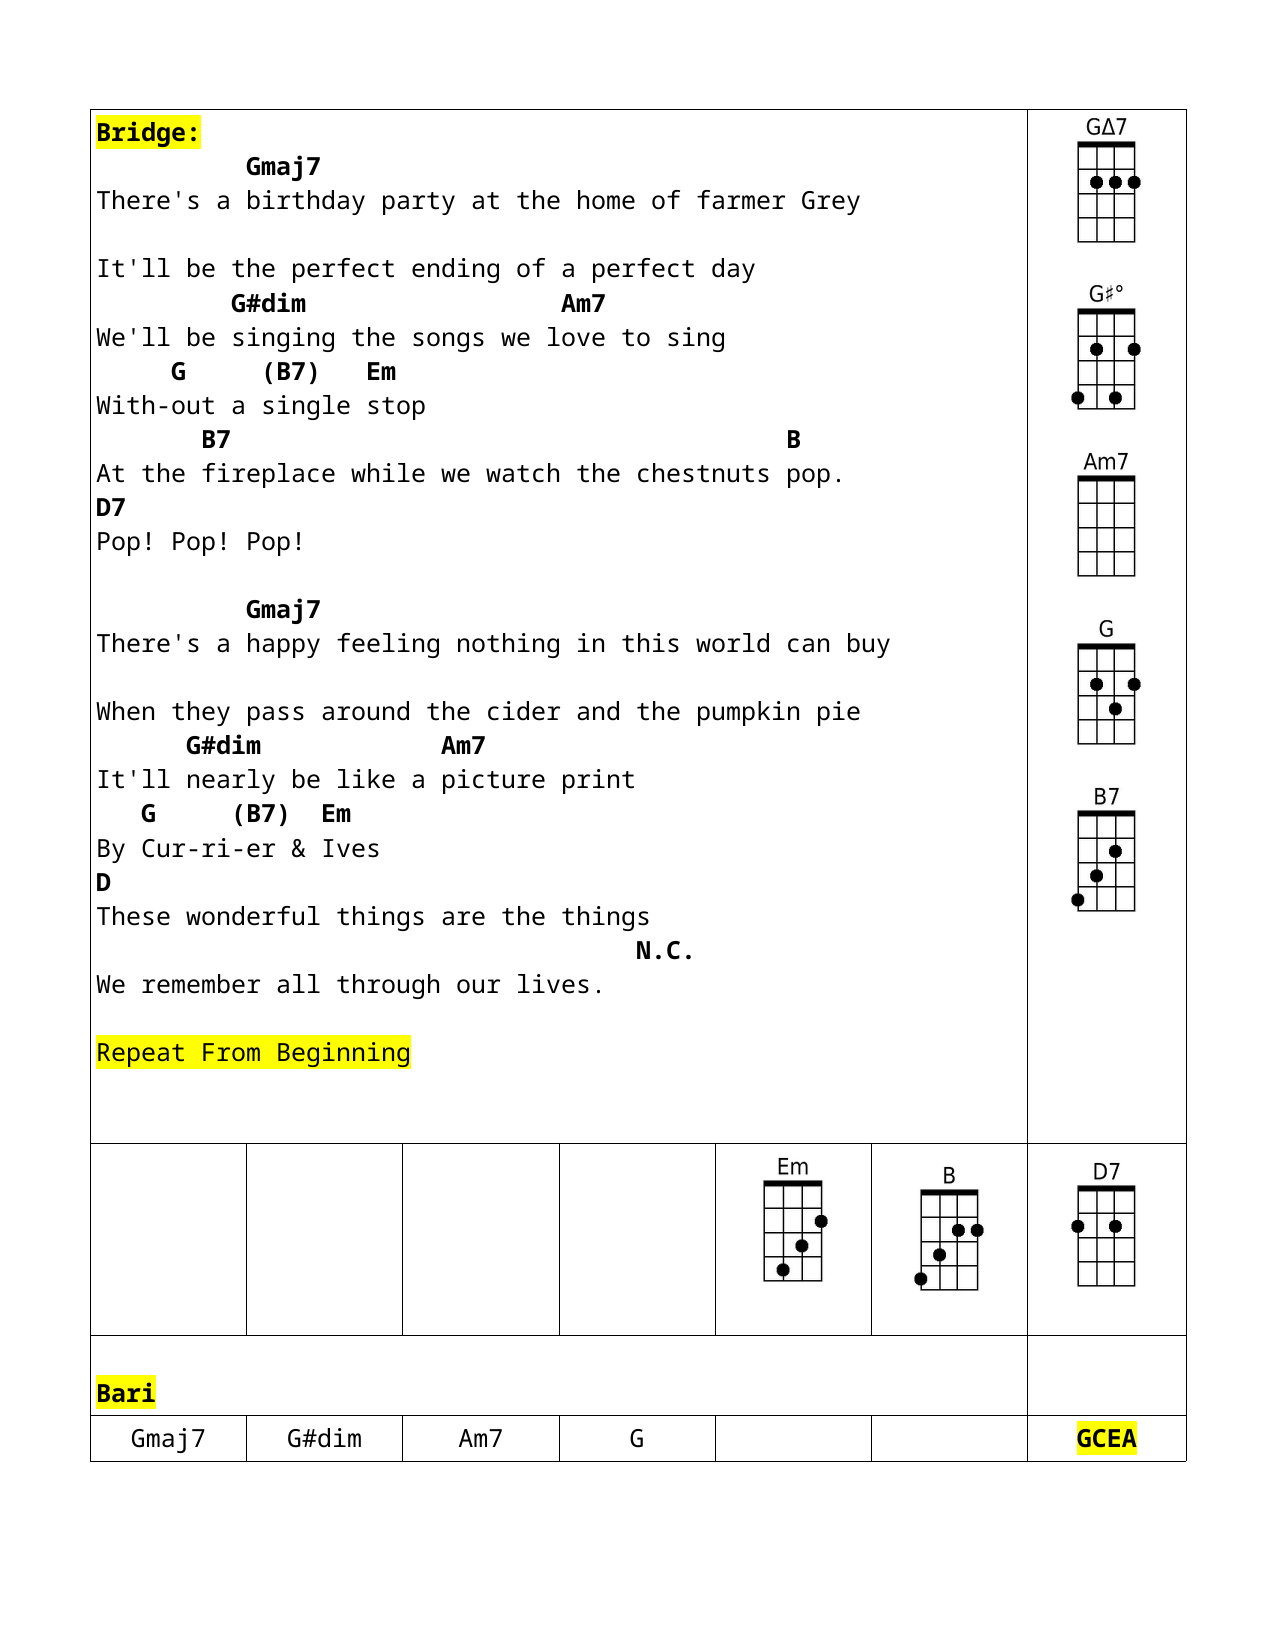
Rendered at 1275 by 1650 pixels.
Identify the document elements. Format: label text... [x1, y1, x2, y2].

table_cell [403, 1144, 559, 1335]
table_header Bridge: Gmaj7 There's a birthday party at the home of farmer Grey It'll be the perfect ending of a perfect day G#dim Am7 We'll be singing the songs we love to sing G (B7) Em With-out a single stop B7 B At the fireplace while we watch the chestnuts pop. D7 Pop! Pop! Pop! Gmaj7 There's a happy feeling nothing in this world can buy When they pass around the cider and the pumpkin pie G#dim Am7 It'll nearly be like a picture print G (B7) Em By Cur-ri-er & Ives D These wonderful things are the things N.C. We remember all through our lives. Repeat From Beginning [91, 110, 1027, 1142]
table_cell [1028, 1144, 1186, 1335]
table_cell [1028, 1336, 1186, 1415]
table_cell [91, 1144, 246, 1335]
picture [736, 1153, 850, 1304]
picture [1050, 282, 1163, 432]
table_cell [872, 1144, 1027, 1335]
table_cell GCEA [1028, 1416, 1186, 1461]
picture [893, 1162, 1006, 1313]
table_cell [247, 1144, 402, 1335]
picture [1050, 783, 1163, 934]
table_cell [560, 1144, 715, 1335]
table_cell Am7 [403, 1416, 559, 1461]
table_cell G#dim [247, 1416, 402, 1461]
picture [1050, 115, 1163, 265]
picture [1050, 1158, 1163, 1309]
picture [1050, 449, 1163, 599]
table_cell G [560, 1416, 715, 1461]
table_cell [716, 1144, 871, 1335]
table_cell [872, 1416, 1027, 1461]
table_cell [716, 1416, 871, 1461]
picture [1050, 616, 1163, 767]
table_cell Gmaj7 [91, 1416, 246, 1461]
table_cell Bari [91, 1336, 1027, 1415]
table_header [1028, 110, 1186, 1142]
